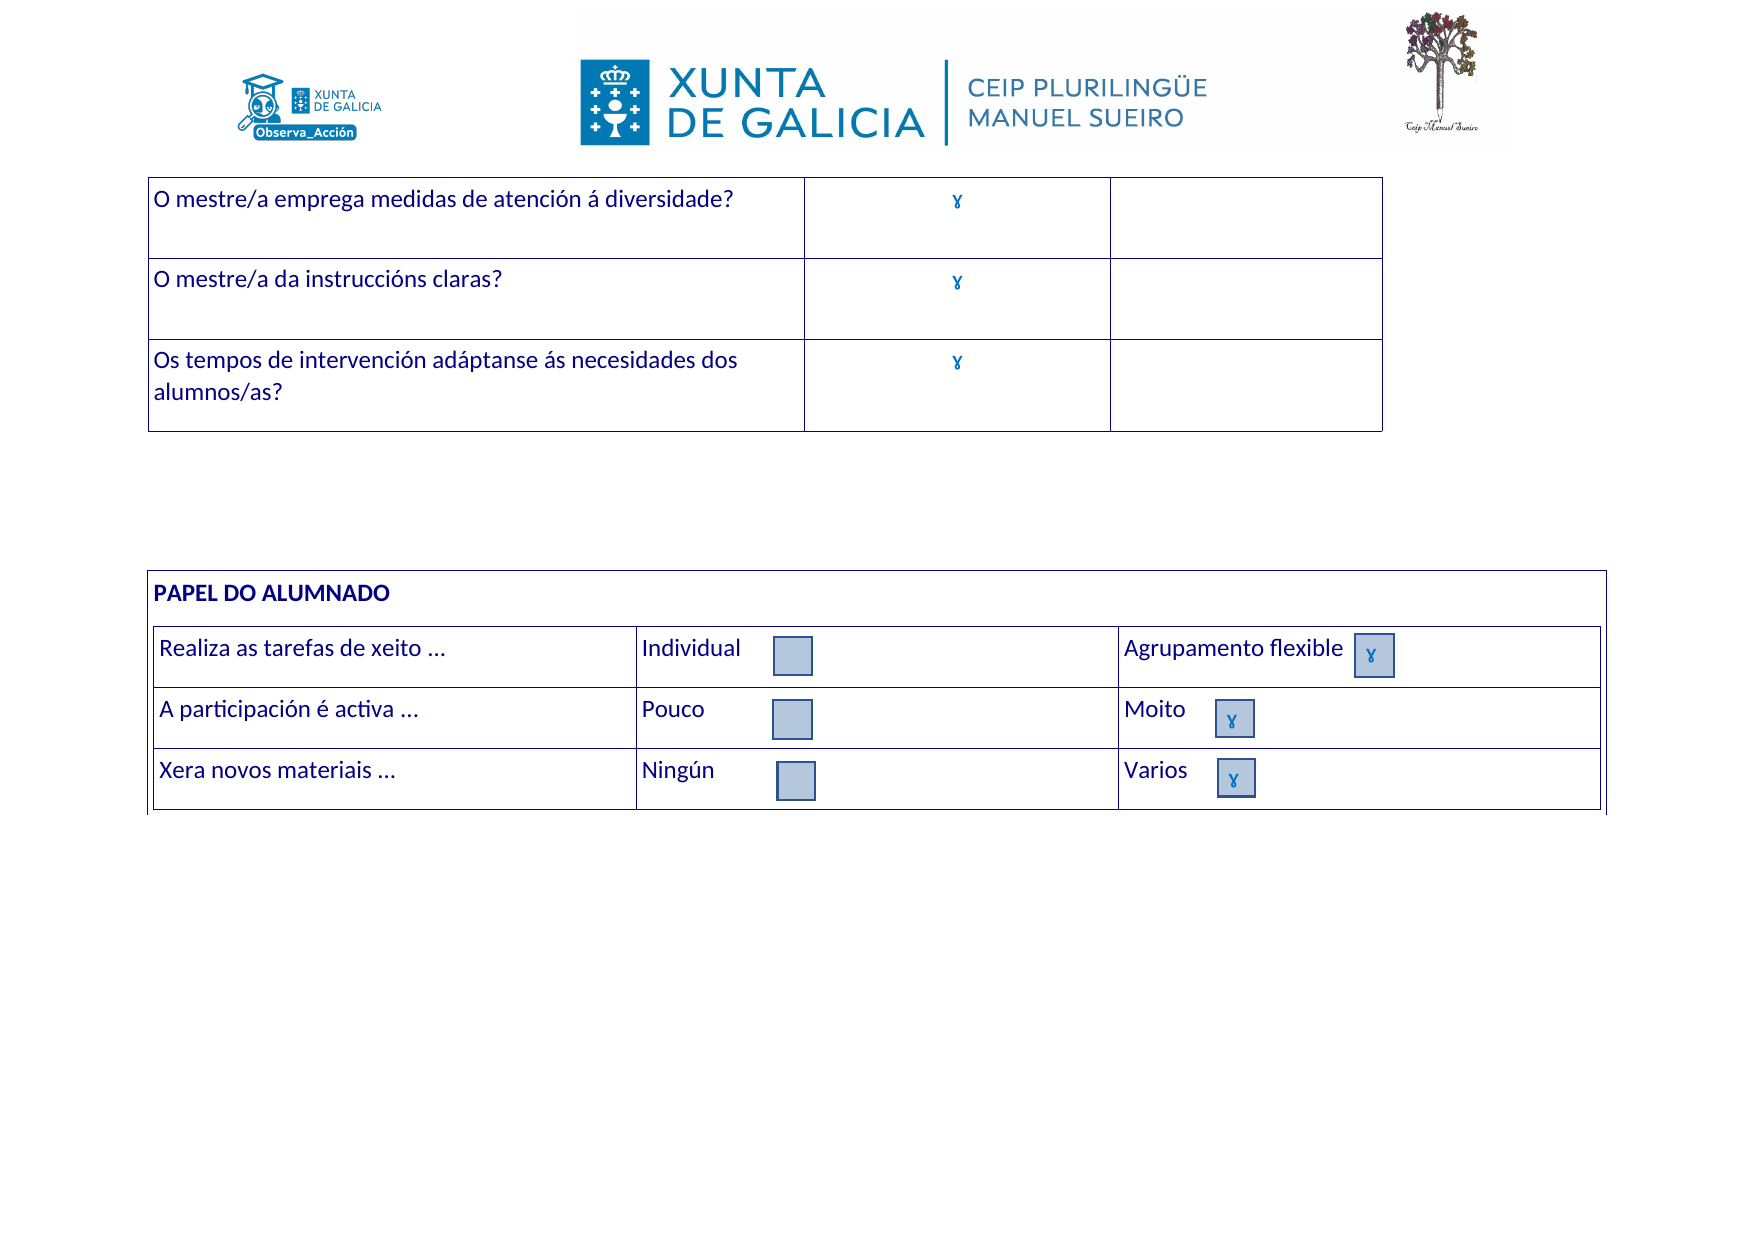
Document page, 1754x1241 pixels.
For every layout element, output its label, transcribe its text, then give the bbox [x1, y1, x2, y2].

table_cell O mestre/a da instruccións claras? [149, 259, 804, 338]
table_cell [1111, 259, 1382, 338]
picture [573, 4, 1514, 153]
table_cell Moito [1119, 688, 1600, 748]
table_cell Varios [1119, 749, 1600, 808]
table_cell A participación é activa ... [154, 688, 636, 748]
table_cell Xera novos materiais ... [154, 749, 636, 808]
table_cell Pouco [637, 688, 1118, 748]
table_cell O mestre/a emprega medidas de atención á diversidade? [149, 178, 804, 258]
table_cell Ningún [637, 749, 1118, 808]
table_header Agrupamento flexible [1119, 627, 1600, 687]
table_cell Os tempos de intervención adáptanse ás necesidades dos alumnos/as? [149, 340, 804, 431]
table_header PAPEL DO ALUMNADO [148, 571, 1606, 815]
table_cell ˠ [805, 340, 1110, 431]
table_cell ˠ [805, 259, 1110, 338]
table_header Realiza as tarefas de xeito ... [154, 627, 636, 687]
table_cell ˠ [805, 178, 1110, 258]
table_cell [1111, 340, 1382, 431]
picture [232, 71, 388, 146]
table_cell [1111, 178, 1382, 258]
table_header Individual [637, 627, 1118, 687]
